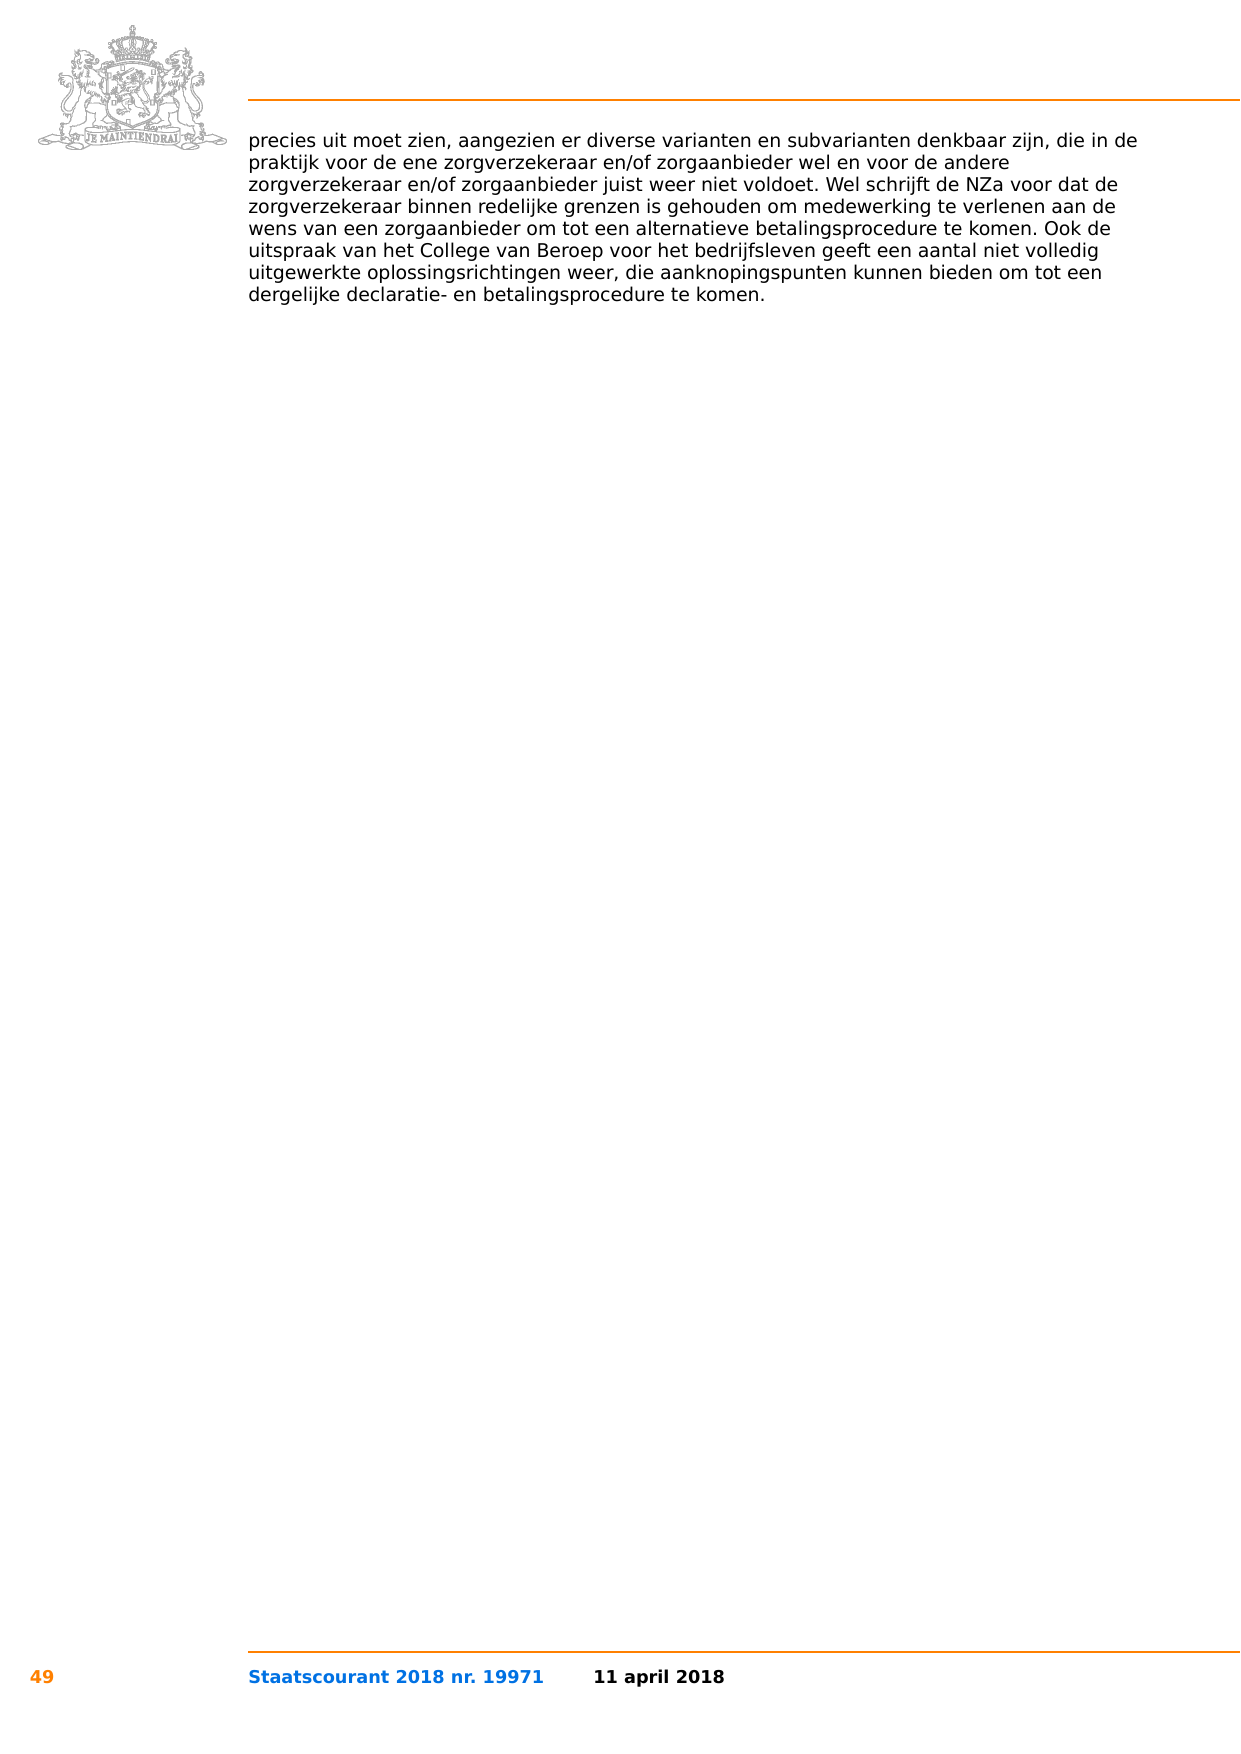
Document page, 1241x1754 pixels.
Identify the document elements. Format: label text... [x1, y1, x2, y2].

text precies uit moet zien, aangezien er diverse varianten en subvarianten denkbaar zijn, die in de praktijk voor de ene zorgverzekeraar en/of zorgaanbieder wel en voor de andere zorgverzekeraar en/of zorgaanbieder juist weer niet voldoet. Wel schrijft de NZa voor dat de zorgverzekeraar binnen redelijke grenzen is gehouden om medewerking te verlenen aan de wens van een zorgaanbieder om tot een alternatieve betalingsprocedure te komen. Ook de uitspraak van het College van Beroep voor het bedrijfsleven geeft een aantal niet volledig uitgewerkte oplossingsrichtingen weer, die aanknopingspunten kunnen bieden om tot een dergelijke declaratie- en betalingsprocedure te komen. [248, 130, 1163, 306]
picture [38, 25, 227, 150]
